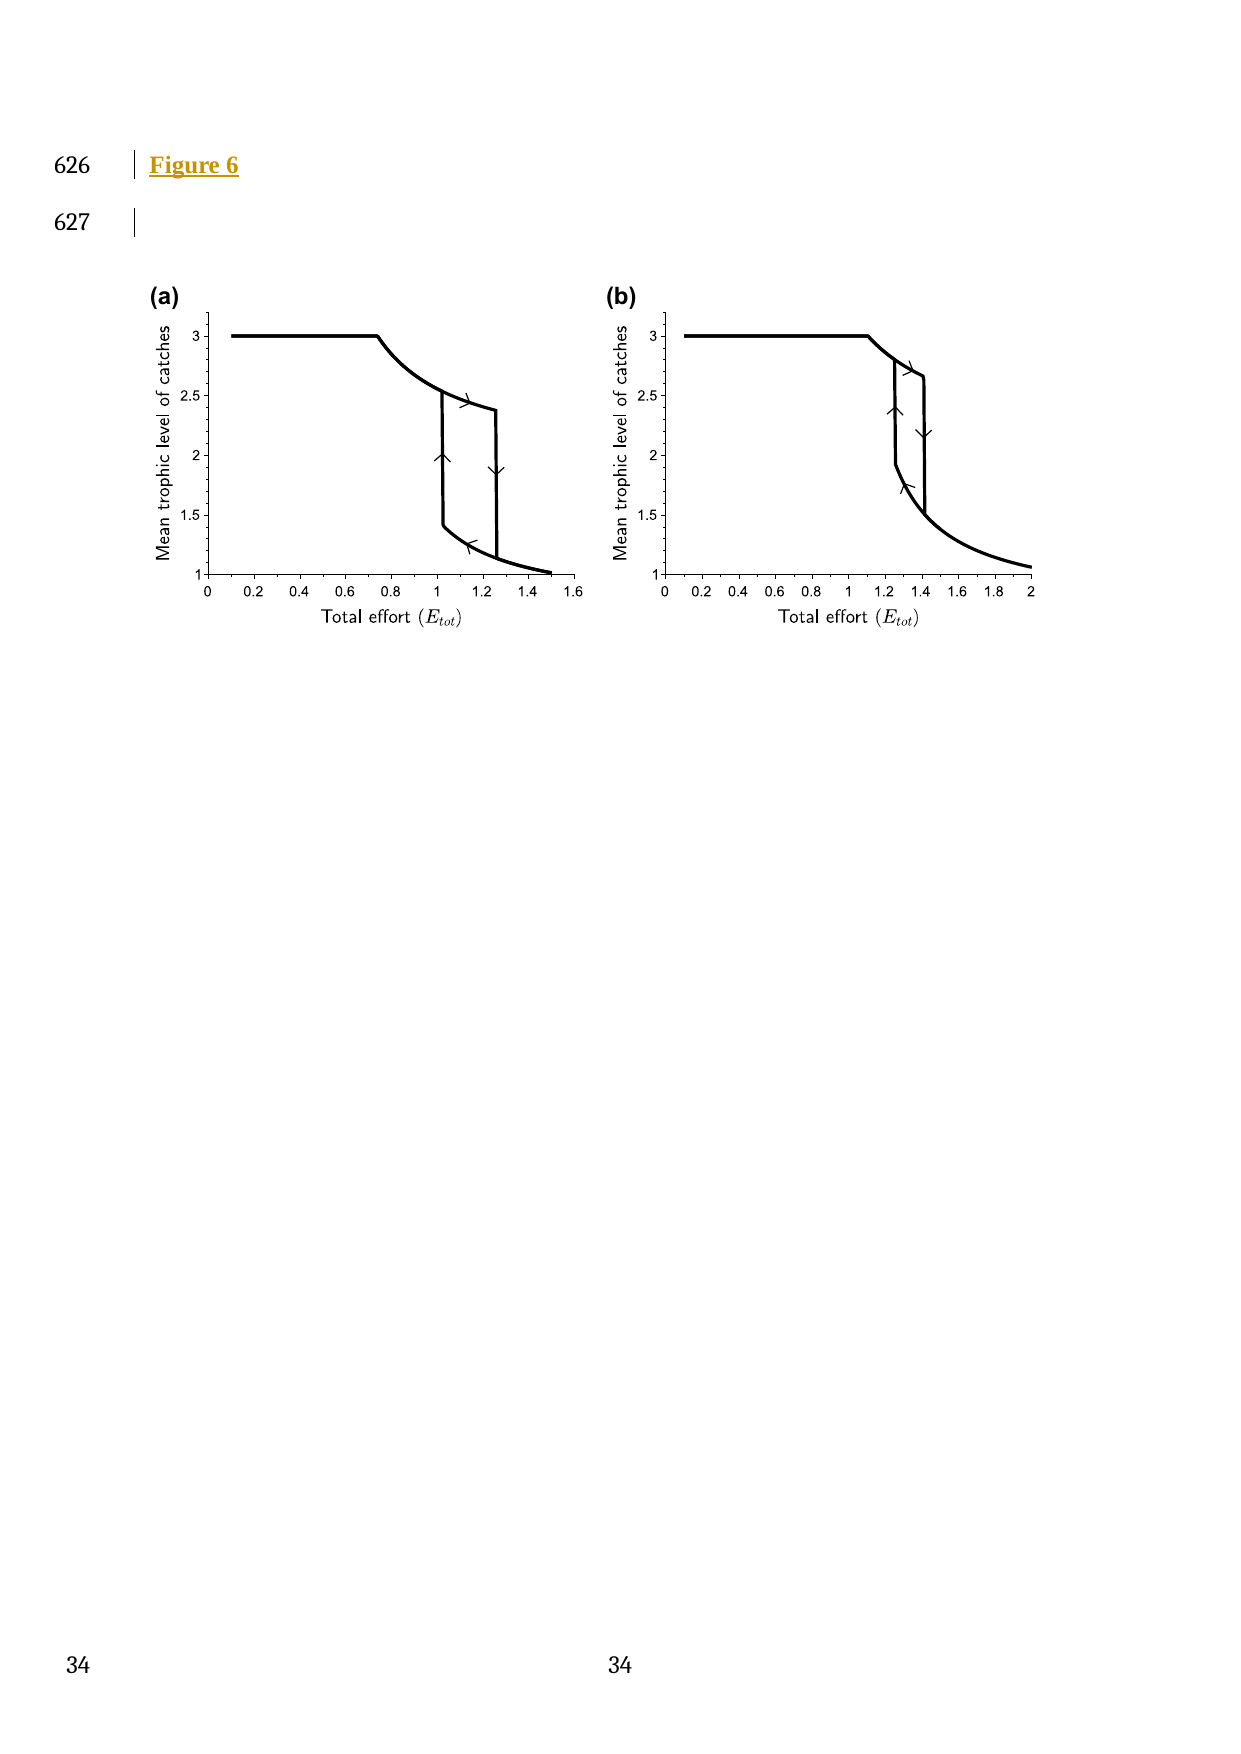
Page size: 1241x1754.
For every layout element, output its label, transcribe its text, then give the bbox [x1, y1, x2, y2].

text Figure 6 [149, 150, 1091, 179]
